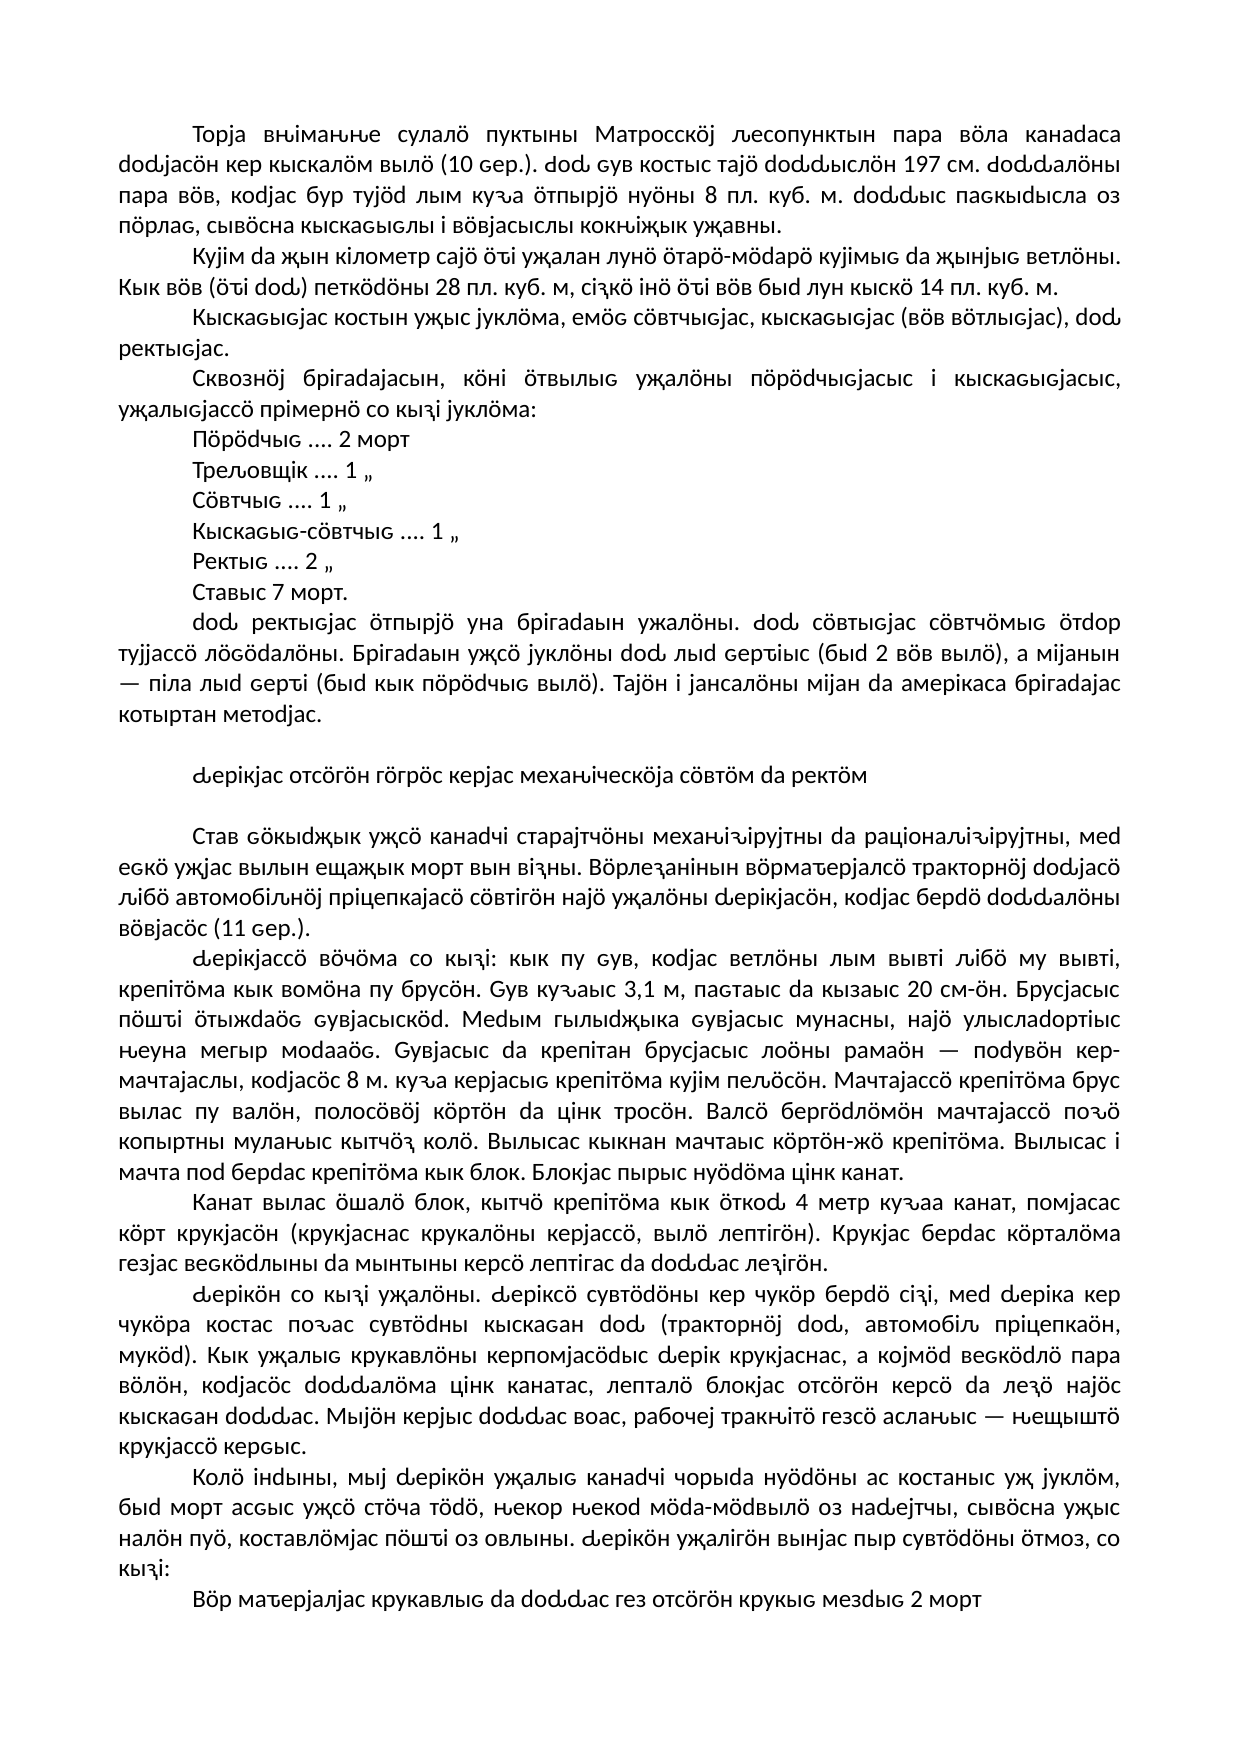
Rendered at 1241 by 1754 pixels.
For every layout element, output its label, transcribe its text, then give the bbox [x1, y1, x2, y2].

text Ректыԍ .... 2 „ [118, 545, 1122, 576]
text Ԃерікӧн со кыԇі уҗалӧны. Ԃеріксӧ сувтӧԁӧны кер чукӧр берԁӧ сіԇі, меԁ ԃеріка кер чукӧра костас поԅас сувтӧԁны кыскаԍан ԁоԃ (тракторнӧј ԁоԃ, автомобіԉ пріцепкаӧн, мукӧԁ). Кык уҗалыԍ крукавлӧны керпомјасӧԁыс ԃерік крукјаснас, а којмӧԁ веԍкӧԁлӧ пара вӧлӧн, коԁјасӧс ԁоԃԃалӧма цінк канатас, лепталӧ блокјас отсӧгӧн керсӧ ԁа леԇӧ најӧс кыскаԍан ԁоԃԃас. Мыјӧн керјыс ԁоԃԃас воас, рабочеј тракԋітӧ гезсӧ аслаԋыс — ԋещыштӧ крукјассӧ керԍыс. [118, 1278, 1122, 1461]
text Канат вылас ӧшалӧ блок, кытчӧ крепітӧма кык ӧткоԃ 4 метр куԅаа канат, помјасас кӧрт крукјасӧн (крукјаснас крукалӧны керјассӧ, вылӧ лептігӧн). Крукјас берԁас кӧрталӧма гезјас веԍкӧԁлыны ԁа мынтыны керсӧ лептігас ԁа ԁоԃԃас леԇігӧн. [118, 1186, 1122, 1278]
text Сквознӧј брігаԁајасын, кӧні ӧтвылыԍ уҗалӧны пӧрӧԁчыԍјасыс і кыскаԍыԍјасыс, уҗалыԍјассӧ прімернӧ со кыԇі јуклӧма: [118, 362, 1122, 423]
text Треԉовщік .... 1 „ [118, 454, 1122, 484]
text Вӧр маԏерјалјас крукавлыԍ ԁа ԁоԃԃас гез отсӧгӧн крукыԍ мезԁыԍ 2 морт [118, 1583, 1122, 1614]
text ԁоԃ ректыԍјас ӧтпырјӧ уна брігаԁаын ужалӧны. Ԁоԃ сӧвтыԍјас сӧвтчӧмыԍ ӧтԁор тујјассӧ лӧԍӧԁалӧны. Брігаԁаын уҗсӧ јуклӧны ԁоԃ лыԁ ԍерԏіыс (быԁ 2 вӧв вылӧ), а міјанын — піла лыԁ ԍерԏі (быԁ кык пӧрӧԁчыԍ вылӧ). Тајӧн і јансалӧны міјан ԁа амерікаса брігаԁајас котыртан метоԁјас. [118, 606, 1122, 728]
text Пӧрӧԁчыԍ .... 2 морт [118, 423, 1122, 454]
text Кыскаԍыԍ-сӧвтчыԍ .... 1 „ [118, 515, 1122, 545]
text Торја вԋімаԋԋе сулалӧ пуктыны Матросскӧј ԉесопунктын пара вӧла канаԁаса ԁоԃјасӧн кер кыскалӧм вылӧ (10 ԍер.). Ԁоԃ ԍув костыс тајӧ ԁоԃԃыслӧн 197 см. Ԁоԃԃалӧны пара вӧв, коԁјас бур тујӧԁ лым куԅа ӧтпырјӧ нуӧны 8 пл. куб. м. ԁоԃԃыс паԍкыԁысла оз пӧрлаԍ, сывӧсна кыскаԍыԍлы і вӧвјасыслы кокԋіҗык уҗавны. [118, 118, 1122, 240]
text Ԃерікјассӧ вӧчӧма со кыԇі: кык пу ԍув, коԁјас ветлӧны лым вывті ԉібӧ му вывті, крепітӧма кык вомӧна пу брусӧн. Ԍув куԅаыс 3,1 м, паԍтаыс ԁа кызаыс 20 см-ӧн. Брусјасыс пӧшԏі ӧтыжԁаӧԍ ԍувјасыскӧԁ. Меԁым гылыԁҗыка ԍувјасыс мунасны, најӧ улыслаԁортіыс ԋеуна мегыр моԁааӧԍ. Ԍувјасыс ԁа крепітан брусјасыс лоӧны рамаӧн — поԁувӧн кер-мачтајаслы, коԁјасӧс 8 м. куԅа керјасыԍ крепітӧма кујім пеԉӧсӧн. Мачтајассӧ крепітӧма брус вылас пу валӧн, полосӧвӧј кӧртӧн ԁа цінк тросӧн. Валсӧ бергӧԁлӧмӧн мачтајассӧ поԅӧ копыртны мулаԋыс кытчӧԇ колӧ. Вылысас кыкнан мачтаыс кӧртӧн-жӧ крепітӧма. Вылысас і мачта поԁ берԁас крепітӧма кык блок. Блокјас пырыс нуӧԁӧма цінк канат. [118, 942, 1122, 1186]
text Ԃерікјас отсӧгӧн гӧгрӧс керјас мехаԋiческӧја сӧвтӧм ԁа ректӧм [118, 759, 1122, 789]
text Сӧвтчыԍ .... 1 „ [118, 484, 1122, 515]
text Став ԍӧкыԁҗык уҗсӧ канаԁчі старајтчӧны мехаԋіԅірујтны ԁа раціонаԉіԅірујтны, меԁ еԍкӧ уҗјас вылын ещаҗык морт вын віԇны. Вӧрлеԇанінын вӧрмаԏерјалсӧ тракторнӧј ԁоԃјасӧ ԉібӧ автомобіԉнӧј пріцепкајасӧ сӧвтігӧн најӧ уҗалӧны ԃерікјасӧн, коԁјас берԁӧ ԁоԃԃалӧны вӧвјасӧс (11 ԍер.). [118, 820, 1122, 942]
text Колӧ інԁыны, мыј ԃерікӧн уҗалыԍ канаԁчі чорыԁа нуӧԁӧны ас костаныс уҗ јуклӧм, быԁ морт асԍыс уҗсӧ стӧча тӧԁӧ, ԋекор ԋекоԁ мӧԁа-мӧԁвылӧ оз наԃејтчы, сывӧсна уҗыс налӧн пуӧ, коставлӧмјас пӧшԏі оз овлыны. Ԃерікӧн уҗалігӧн вынјас пыр сувтӧԁӧны ӧтмоз, со кыԇі: [118, 1461, 1122, 1583]
text Кыскаԍыԍјас костын уҗыс јуклӧма, емӧԍ сӧвтчыԍјас, кыскаԍыԍјас (вӧв вӧтлыԍјас), ԁоԃ ректыԍјас. [118, 301, 1122, 362]
text Ставыс 7 морт. [118, 576, 1122, 606]
text Кујім ԁа җын кілометр сајӧ ӧԏі уҗалан лунӧ ӧтарӧ-мӧԁарӧ кујімыԍ ԁа җынјыԍ ветлӧны. Кык вӧв (ӧԏі ԁоԃ) петкӧԁӧны 28 пл. куб. м, сіԇкӧ інӧ ӧԏі вӧв быԁ лун кыскӧ 14 пл. куб. м. [118, 240, 1122, 301]
